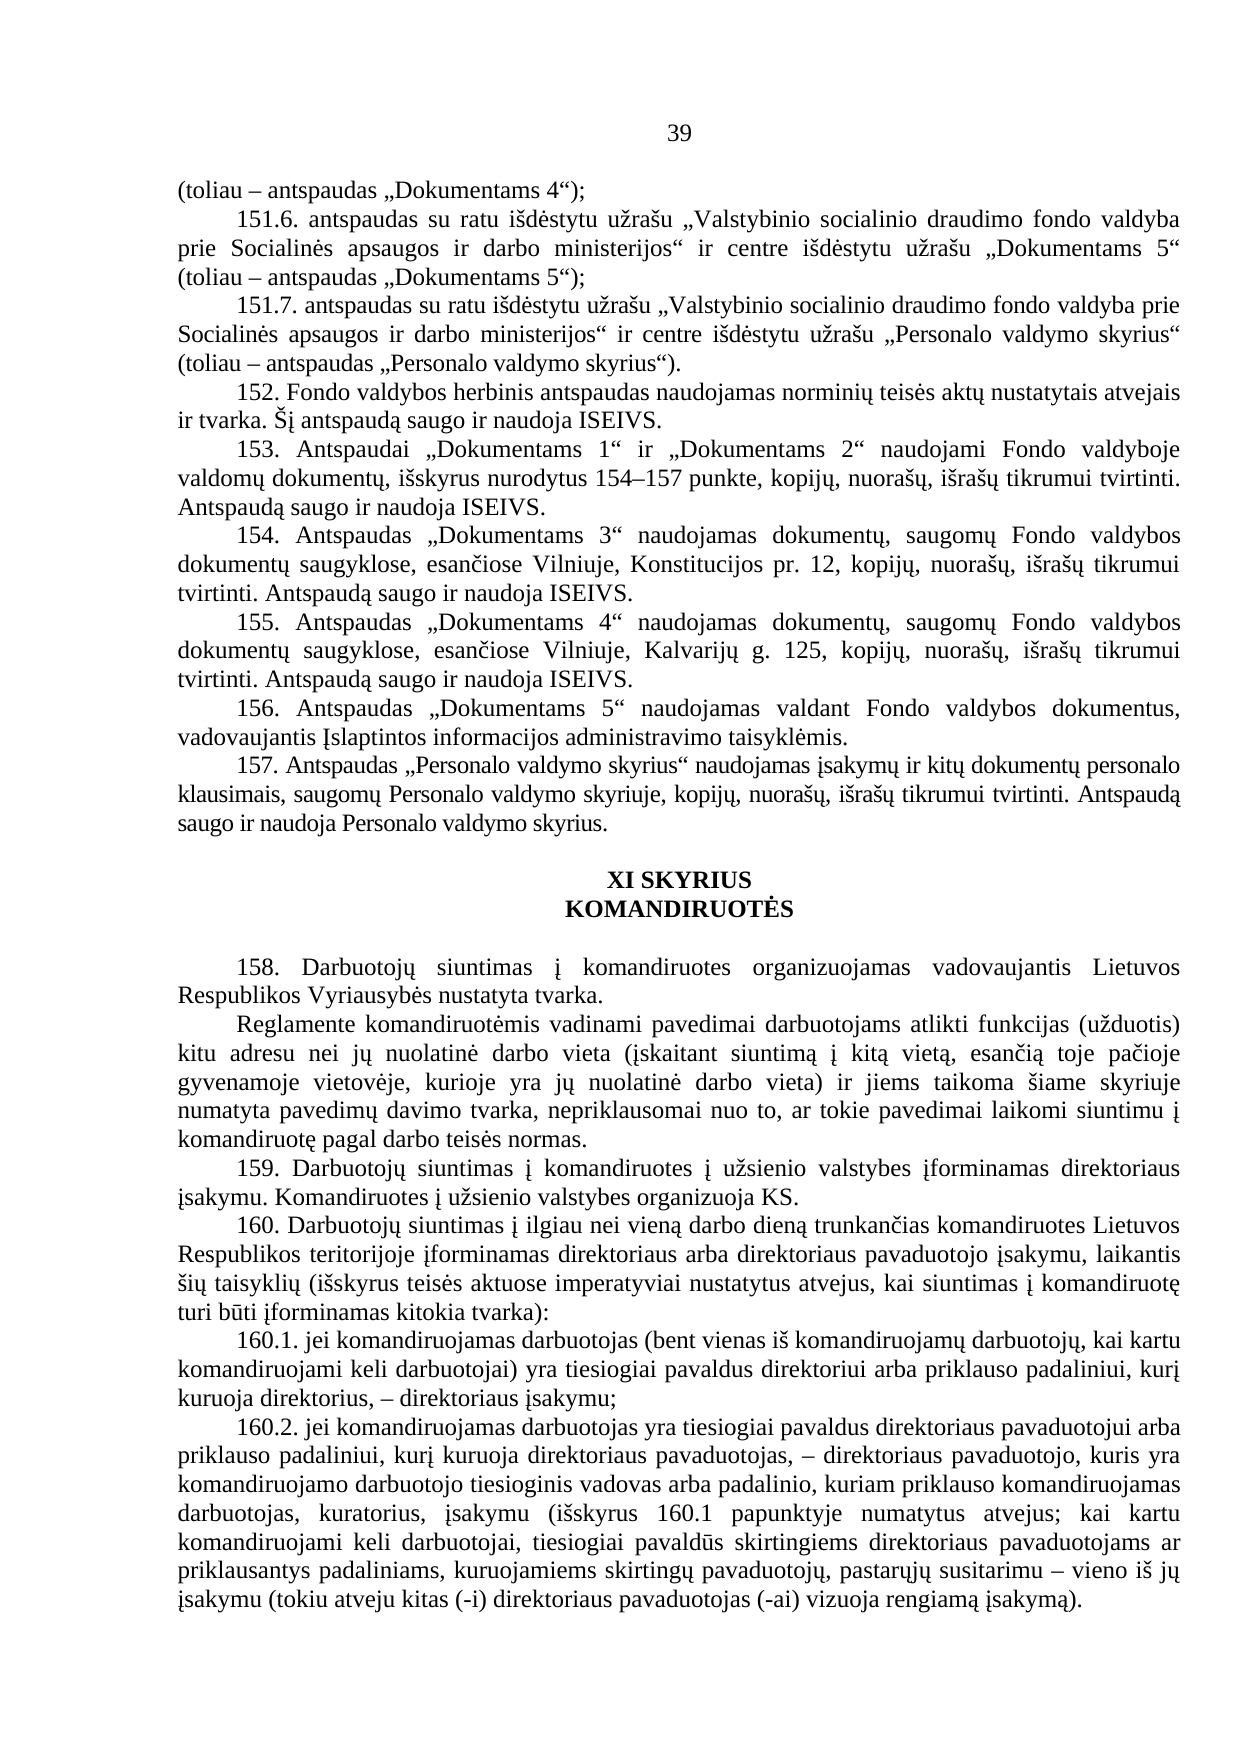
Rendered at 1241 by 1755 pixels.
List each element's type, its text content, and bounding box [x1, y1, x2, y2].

text 158. Darbuotojų siuntimas į komandiruotes organizuojamas vadovaujantis Lietuvos Respublikos Vyriausybės nustatyta tvarka. [177, 952, 1181, 1009]
text 156. Antspaudas „Dokumentams 5“ naudojamas valdant Fondo valdybos dokumentus, vadovaujantis Įslaptintos informacijos administravimo taisyklėmis. [177, 693, 1181, 751]
text 160.1. jei komandiruojamas darbuotojas (bent vienas iš komandiruojamų darbuotojų, kai kartu komandiruojami keli darbuotojai) yra tiesiogiai pavaldus direktoriui arba priklauso padaliniui, kurį kuruoja direktorius, – direktoriaus įsakymu; [177, 1326, 1181, 1412]
text XI SKYRIUS [177, 866, 1181, 894]
text KOMANDIRUOTĖS [177, 894, 1181, 923]
text 160.2. jei komandiruojamas darbuotojas yra tiesiogiai pavaldus direktoriaus pavaduotojui arba priklauso padaliniui, kurį kuruoja direktoriaus pavaduotojas, – direktoriaus pavaduotojo, kuris yra komandiruojamo darbuotojo tiesioginis vadovas arba padalinio, kuriam priklauso komandiruojamas darbuotojas, kuratorius, įsakymu (išskyrus 160.1 papunktyje numatytus atvejus; kai kartu komandiruojami keli darbuotojai, tiesiogiai pavaldūs skirtingiems direktoriaus pavaduotojams ar priklausantys padaliniams, kuruojamiems skirtingų pavaduotojų, pastarųjų susitarimu – vieno iš jų įsakymu (tokiu atveju kitas (-i) direktoriaus pavaduotojas (-ai) vizuoja rengiamą įsakymą). [177, 1412, 1181, 1613]
text 157. Antspaudas „Personalo valdymo skyrius“ naudojamas įsakymų ir kitų dokumentų personalo klausimais, saugomų Personalo valdymo skyriuje, kopijų, nuorašų, išrašų tikrumui tvirtinti. Antspaudą saugo ir naudoja Personalo valdymo skyrius. [177, 751, 1181, 837]
text 151.6. antspaudas su ratu išdėstytu užrašu „Valstybinio socialinio draudimo fondo valdyba prie Socialinės apsaugos ir darbo ministerijos“ ir centre išdėstytu užrašu „Dokumentams 5“ (toliau – antspaudas „Dokumentams 5“); [177, 204, 1181, 291]
text 159. Darbuotojų siuntimas į komandiruotes į užsienio valstybes įforminamas direktoriaus įsakymu. Komandiruotes į užsienio valstybes organizuoja KS. [177, 1153, 1181, 1211]
text 152. Fondo valdybos herbinis antspaudas naudojamas norminių teisės aktų nustatytais atvejais ir tvarka. Šį antspaudą saugo ir naudoja ISEIVS. [177, 377, 1181, 434]
text 160. Darbuotojų siuntimas į ilgiau nei vieną darbo dieną trunkančias komandiruotes Lietuvos Respublikos teritorijoje įforminamas direktoriaus arba direktoriaus pavaduotojo įsakymu, laikantis šių taisyklių (išskyrus teisės aktuose imperatyviai nustatytus atvejus, kai siuntimas į komandiruotę turi būti įforminamas kitokia tvarka): [177, 1211, 1181, 1326]
text Reglamente komandiruotėmis vadinami pavedimai darbuotojams atlikti funkcijas (užduotis) kitu adresu nei jų nuolatinė darbo vieta (įskaitant siuntimą į kitą vietą, esančią toje pačioje gyvenamoje vietovėje, kurioje yra jų nuolatinė darbo vieta) ir jiems taikoma šiame skyriuje numatyta pavedimų davimo tvarka, nepriklausomai nuo to, ar tokie pavedimai laikomi siuntimu į komandiruotę pagal darbo teisės normas. [177, 1009, 1181, 1153]
text 155. Antspaudas „Dokumentams 4“ naudojamas dokumentų, saugomų Fondo valdybos dokumentų saugyklose, esančiose Vilniuje, Kalvarijų g. 125, kopijų, nuorašų, išrašų tikrumui tvirtinti. Antspaudą saugo ir naudoja ISEIVS. [177, 607, 1181, 693]
text 151.7. antspaudas su ratu išdėstytu užrašu „Valstybinio socialinio draudimo fondo valdyba prie Socialinės apsaugos ir darbo ministerijos“ ir centre išdėstytu užrašu „Personalo valdymo skyrius“ (toliau – antspaudas „Personalo valdymo skyrius“). [177, 291, 1181, 377]
text 154. Antspaudas „Dokumentams 3“ naudojamas dokumentų, saugomų Fondo valdybos dokumentų saugyklose, esančiose Vilniuje, Konstitucijos pr. 12, kopijų, nuorašų, išrašų tikrumui tvirtinti. Antspaudą saugo ir naudoja ISEIVS. [177, 521, 1181, 607]
text (toliau – antspaudas „Dokumentams 4“); [177, 176, 1181, 204]
text 153. Antspaudai „Dokumentams 1“ ir „Dokumentams 2“ naudojami Fondo valdyboje valdomų dokumentų, išskyrus nurodytus 154–157 punkte, kopijų, nuorašų, išrašų tikrumui tvirtinti. Antspaudą saugo ir naudoja ISEIVS. [177, 434, 1181, 521]
